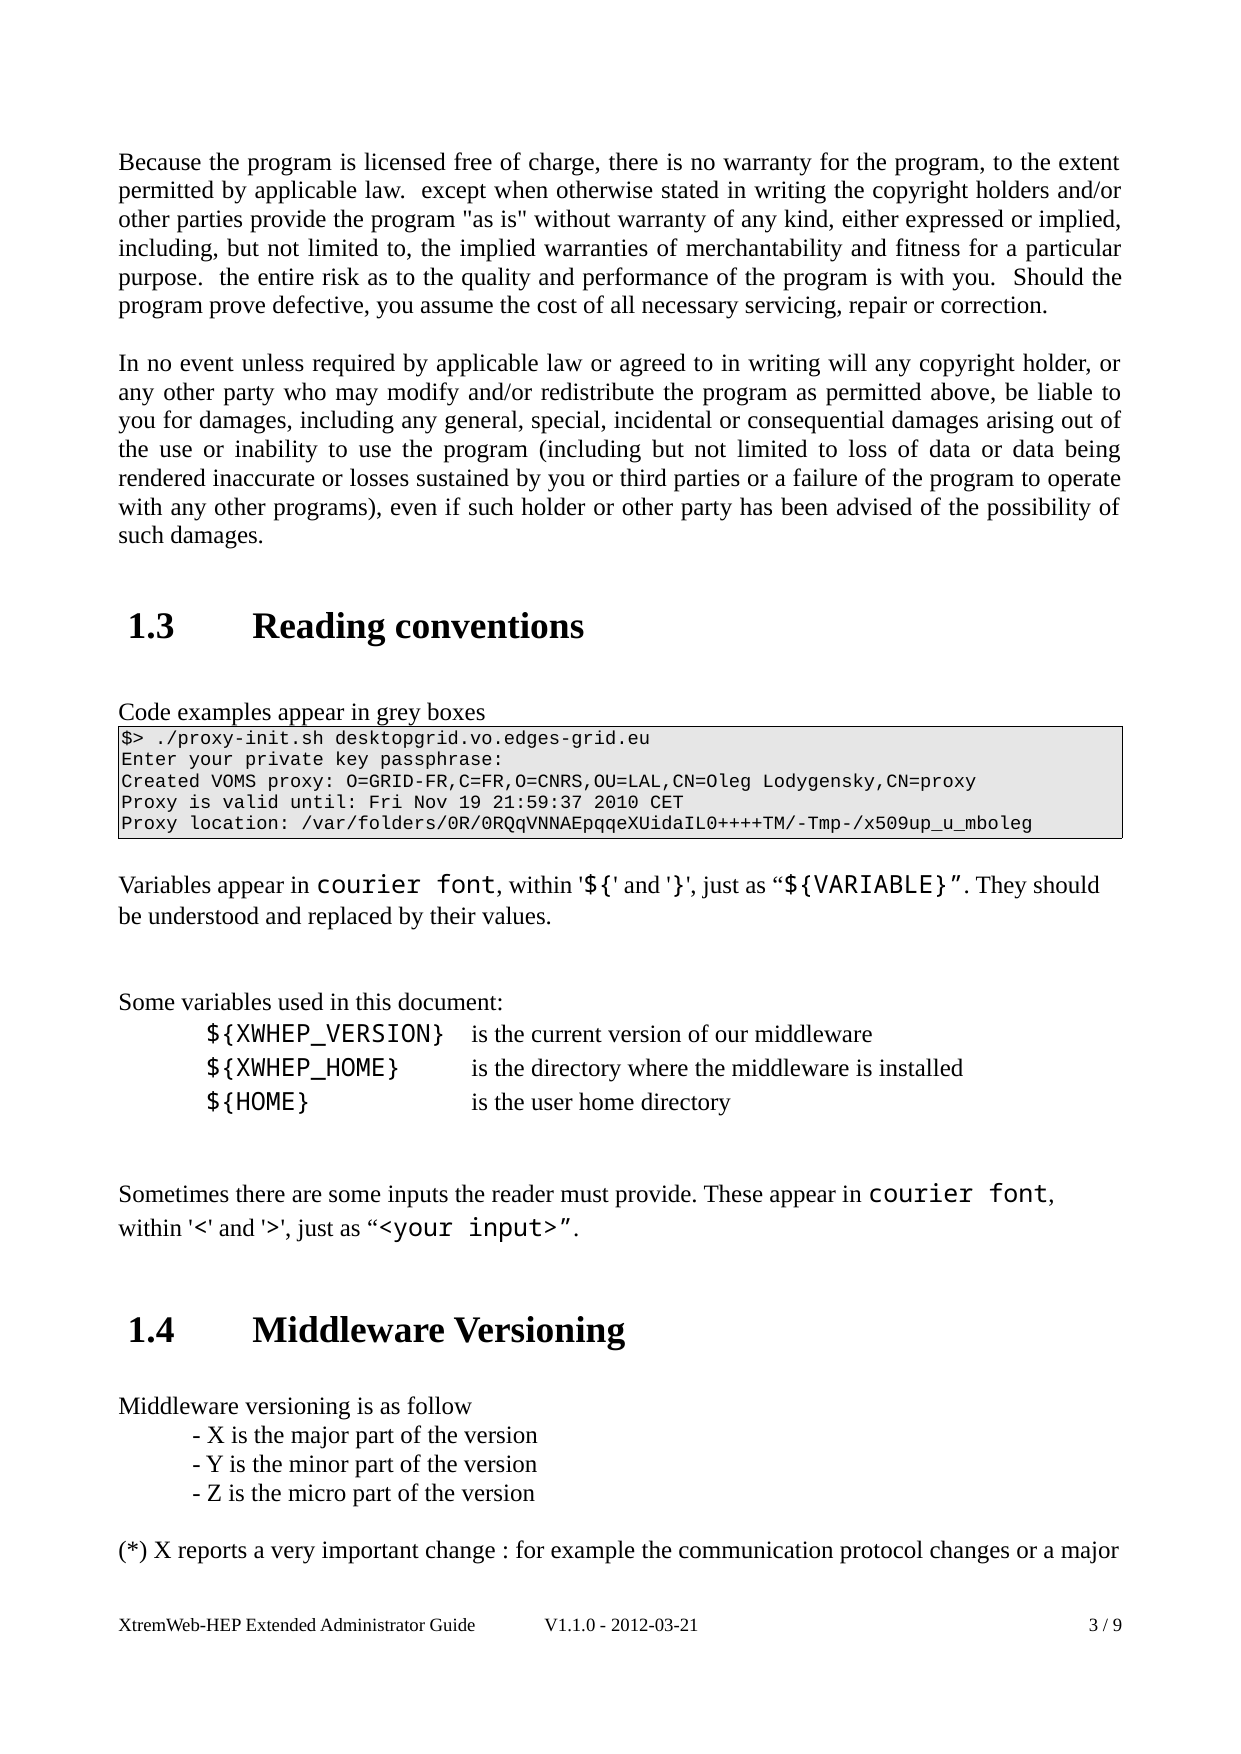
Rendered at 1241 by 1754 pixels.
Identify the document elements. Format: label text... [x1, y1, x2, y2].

text ${XWHEP_VERSION} is the current version of our middleware [206, 1016, 1122, 1050]
text $> ./proxy-init.sh desktopgrid.vo.edges-grid.eu [119, 727, 1122, 747]
text - X is the major part of the version [118, 1420, 1122, 1449]
text Created VOMS proxy: O=GRID-FR,C=FR,O=CNRS,OU=LAL,CN=Oleg Lodygensky,CN=proxy [119, 768, 1122, 789]
text ${HOME} is the user home directory [206, 1084, 1122, 1118]
text ${XWHEP_HOME} is the directory where the middleware is installed [206, 1050, 1122, 1084]
text BECAUSE THE PROGRAM IS LICENSED FREE OF CHARGE, THERE IS NO WARRANTY FOR THE PROGRAM, TO THE EXTENT PERMITTED BY APPLICABLE LAW. EXCEPT WHEN OTHERWISE STATED IN WRITING THE COPYRIGHT HOLDERS AND/OR OTHER PARTIES PROVIDE THE PROGRAM "AS IS" WITHOUT WARRANTY OF ANY KIND, EITHER EXPRESSED OR IMPLIED, INCLUDING, BUT NOT LIMITED TO, THE IMPLIED WARRANTIES OF MERCHANTABILITY AND FITNESS FOR A PARTICULAR PURPOSE. THE ENTIRE RISK AS TO THE QUALITY AND PERFORMANCE OF THE PROGRAM IS WITH YOU. SHOULD THE PROGRAM PROVE DEFECTIVE, YOU ASSUME THE COST OF ALL NECESSARY SERVICING, REPAIR OR CORRECTION. [118, 147, 1122, 319]
text Some variables used in this document: [118, 987, 1122, 1016]
text - Y is the minor part of the version [118, 1449, 1122, 1478]
text Code examples appear in grey boxes [118, 697, 1122, 726]
subtitle Reading conventions [118, 603, 1122, 646]
text Proxy is valid until: Fri Nov 19 21:59:37 2010 CET [119, 789, 1122, 811]
text IN NO EVENT UNLESS REQUIRED BY APPLICABLE LAW OR AGREED TO IN WRITING WILL ANY COPYRIGHT HOLDER, OR ANY OTHER PARTY WHO MAY MODIFY AND/OR REDISTRIBUTE THE PROGRAM AS PERMITTED ABOVE, BE LIABLE TO YOU FOR DAMAGES, INCLUDING ANY GENERAL, SPECIAL, INCIDENTAL OR CONSEQUENTIAL DAMAGES ARISING OUT OF THE USE OR INABILITY TO USE THE PROGRAM (INCLUDING BUT NOT LIMITED TO LOSS OF DATA OR DATA BEING RENDERED INACCURATE OR LOSSES SUSTAINED BY YOU OR THIRD PARTIES OR A FAILURE OF THE PROGRAM TO OPERATE WITH ANY OTHER PROGRAMS), EVEN IF SUCH HOLDER OR OTHER PARTY HAS BEEN ADVISED OF THE POSSIBILITY OF SUCH DAMAGES. [118, 348, 1122, 549]
text Sometimes there are some inputs the reader must provide. These appear in courier font, within '<' and '>', just as “<your input>”. [118, 1176, 1122, 1244]
text Enter your private key passphrase: [119, 747, 1122, 768]
subtitle Middleware Versioning [118, 1307, 1122, 1350]
text Variables appear in courier font, within '${' and '}', just as “${VARIABLE}”. They should be understood and replaced by their values. [118, 867, 1122, 930]
text Middleware versioning is as follow [118, 1391, 1122, 1420]
text Proxy location: /var/folders/0R/0RQqVNNAEpqqeXUidaIL0++++TM/-Tmp-/x509up_u_mboleg [119, 811, 1122, 838]
text - Z is the micro part of the version [118, 1478, 1122, 1506]
text (*) X reports a very important change : for example the communication protocol changes or a major [118, 1535, 1122, 1564]
